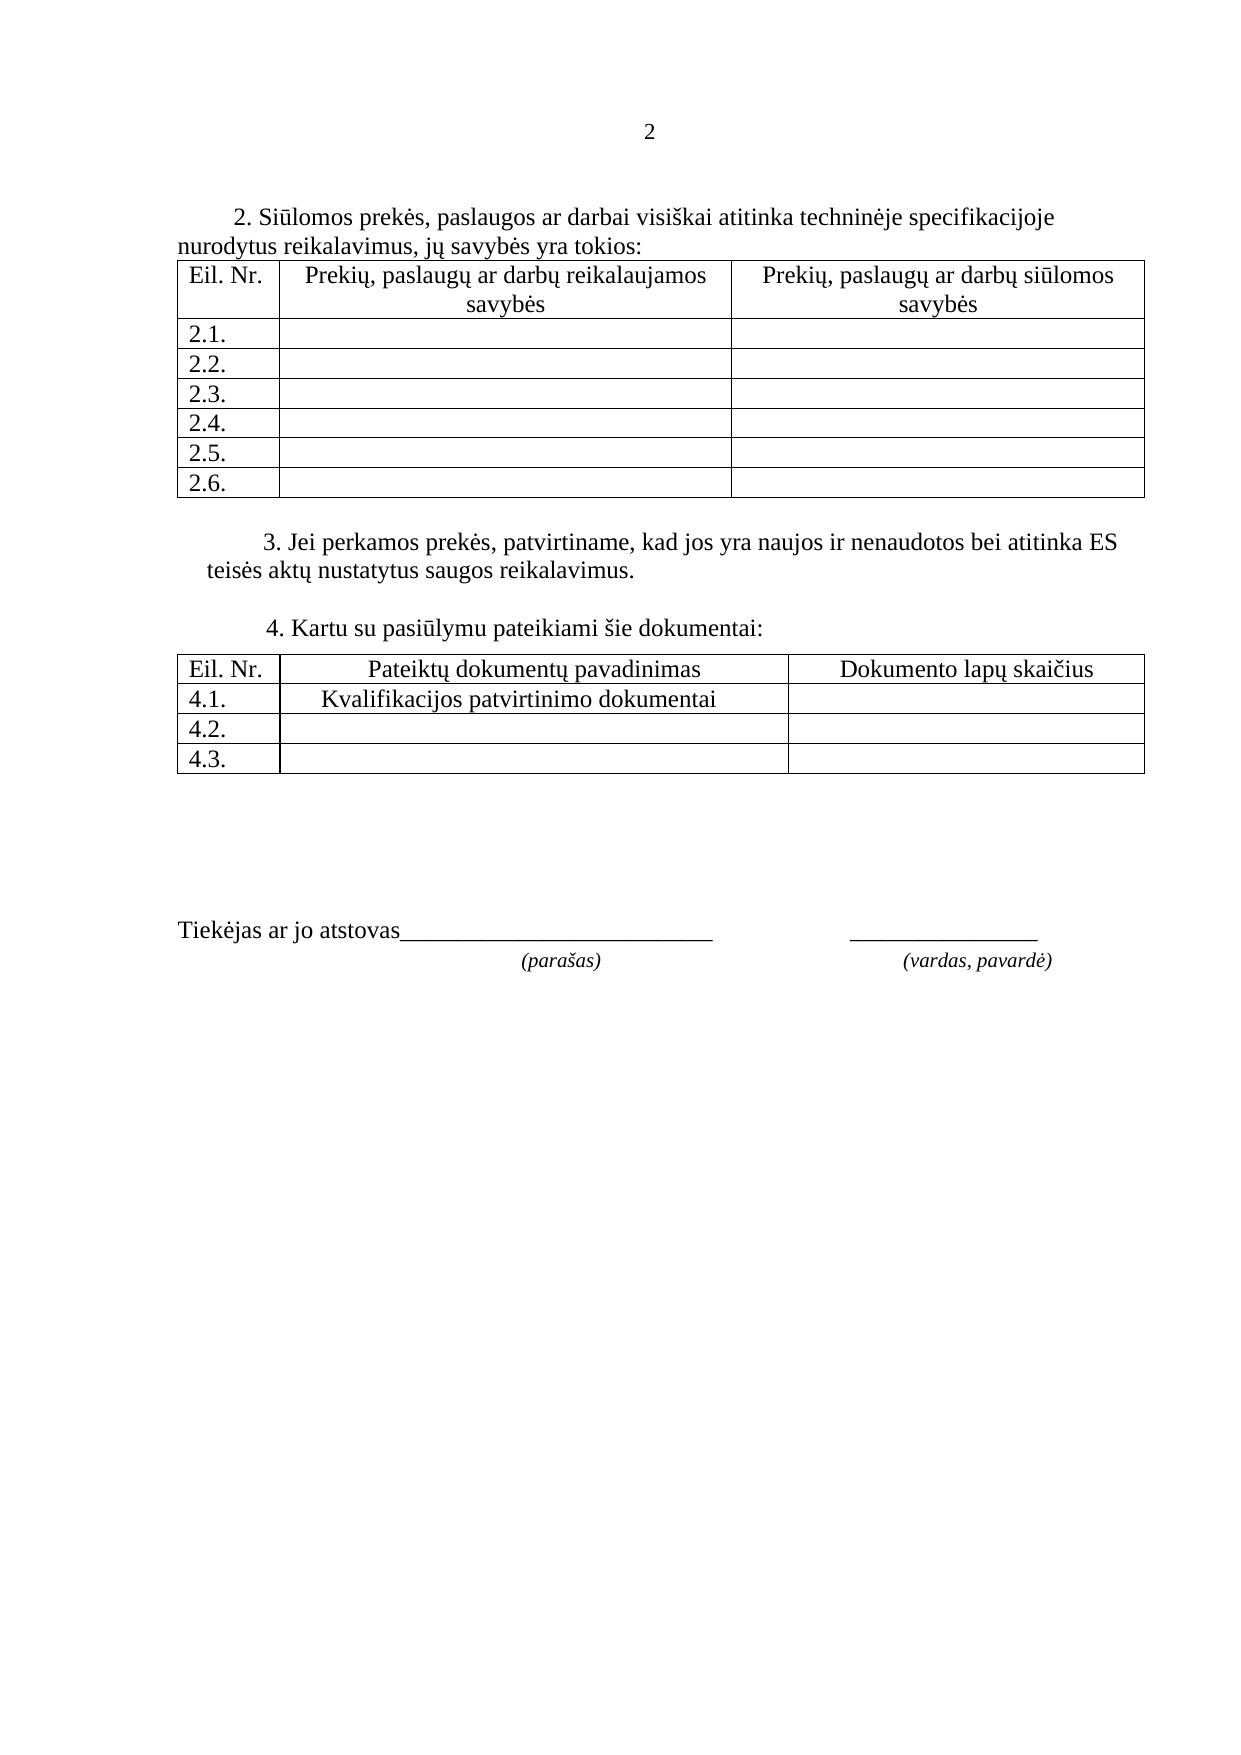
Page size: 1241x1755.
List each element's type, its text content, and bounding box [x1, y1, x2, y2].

table_cell [280, 438, 731, 467]
table_cell 4.1. [178, 684, 279, 713]
text 2. Siūlomos prekės, paslaugos ar darbai visiškai atitinka techninėje specifikacijoje nurodytus reikalavimus, jų savybės yra tokios: [177, 202, 1122, 259]
table_cell [281, 714, 788, 743]
table_cell [280, 319, 731, 348]
table_cell [789, 684, 1144, 713]
table_cell [732, 438, 1144, 467]
table_header Eil. Nr. [178, 261, 279, 318]
table_cell [732, 409, 1144, 437]
table_cell [732, 349, 1144, 378]
table_cell [280, 349, 731, 378]
table_header Pateiktų dokumentų pavadinimas [281, 655, 788, 683]
table_cell 4.3. [178, 744, 279, 773]
text 4. Kartu su pasiūlymu pateikiami šie dokumentai: [207, 613, 1122, 642]
table_header Eil. Nr. [178, 655, 279, 683]
table_cell 2.6. [178, 468, 279, 497]
table_cell [732, 468, 1144, 497]
table_header Prekių, paslaugų ar darbų reikalaujamos savybės [280, 261, 731, 318]
table_cell [732, 319, 1144, 348]
table_cell 2.5. [178, 438, 279, 467]
table_cell [280, 468, 731, 497]
text 3. Jei perkamos prekės, patvirtiname, kad jos yra naujos ir nenaudotos bei atitinka ES teisės aktų nustatytus saugos reikalavimus. [207, 527, 1122, 584]
table_cell 4.2. [178, 714, 279, 743]
table_cell [789, 744, 1144, 773]
table_cell [732, 379, 1144, 407]
table_cell [789, 714, 1144, 743]
table_cell [280, 409, 731, 437]
text (parašas) (vardas, pavardė) [477, 944, 1134, 973]
text Tiekėjas ar jo atstovas_________________________ _______________ [177, 915, 1134, 944]
table_cell 2.2. [178, 349, 279, 378]
table_header Dokumento lapų skaičius [789, 655, 1144, 683]
table_cell [280, 379, 731, 407]
table_cell 2.1. [178, 319, 279, 348]
table_cell Kvalifikacijos patvirtinimo dokumentai [281, 684, 788, 713]
table_cell 2.4. [178, 409, 279, 437]
table_cell [281, 744, 788, 773]
table_cell 2.3. [178, 379, 279, 407]
table_header Prekių, paslaugų ar darbų siūlomos savybės [732, 261, 1144, 318]
